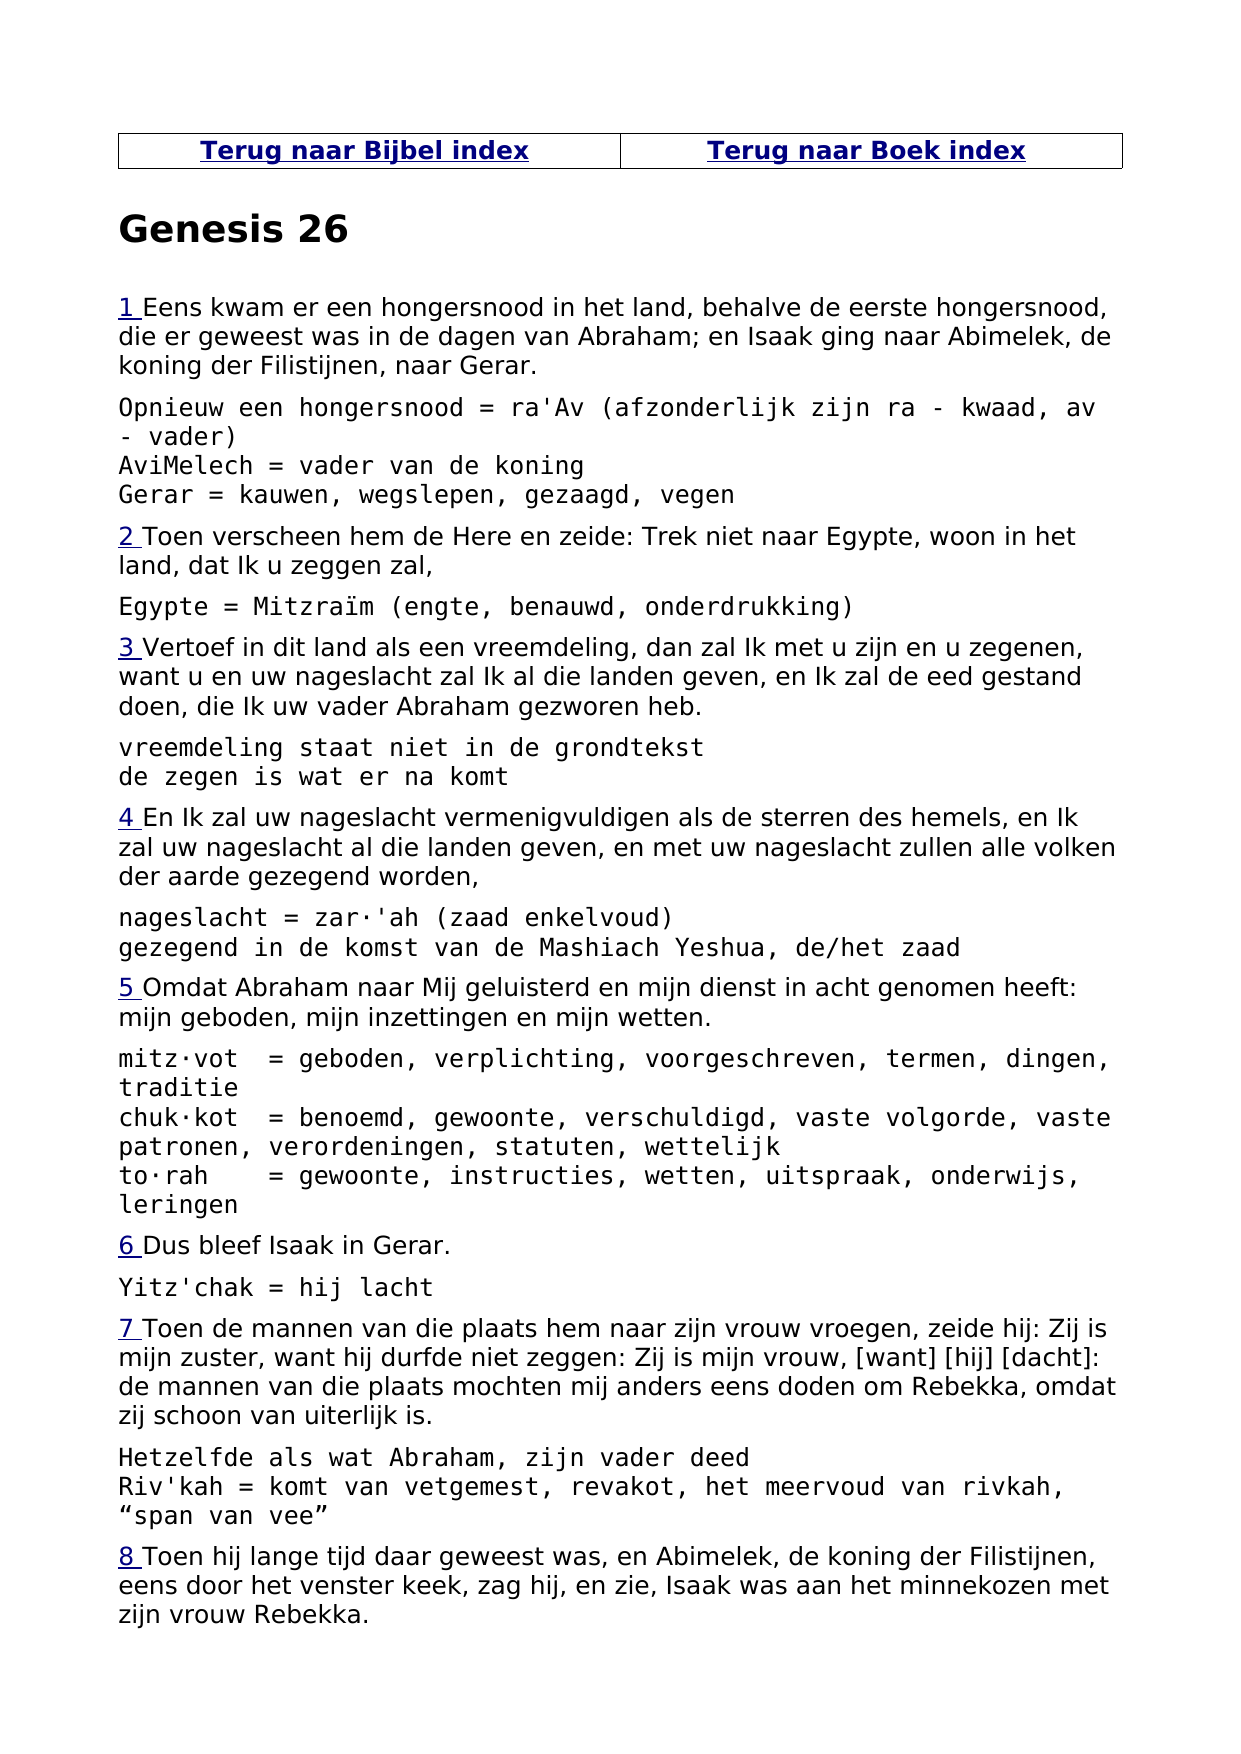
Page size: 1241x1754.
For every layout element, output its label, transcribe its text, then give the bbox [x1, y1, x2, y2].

text 6 Dus bleef Isaak in Gerar. [118, 1231, 1122, 1260]
text Egypte = Mitzraïm (engte, benauwd, onderdrukking) [118, 592, 1122, 622]
text Yitz'chak = hij lacht [118, 1273, 1122, 1302]
text Hetzelfde als wat Abraham, zijn vader deed Riv'kah = komt van vetgemest, revakot, het meervoud van rivkah, “span van vee” [118, 1443, 1122, 1531]
text Opnieuw een hongersnood = ra'Av (afzonderlijk zijn ra - kwaad, av - vader) AviMelech = vader van de koning Gerar = kauwen, wegslepen, gezaagd, vegen [118, 393, 1122, 510]
text vreemdeling staat niet in de grondtekst de zegen is wat er na komt [118, 733, 1122, 792]
text 7 Toen de mannen van die plaats hem naar zijn vrouw vroegen, zeide hij: Zij is mijn zuster, want hij durfde niet zeggen: Zij is mijn vrouw, [want] [hij] [dacht]: de mannen van die plaats mochten mij anders eens doden om Rebekka, omdat zij schoon van uiterlijk is. [118, 1314, 1122, 1431]
text mitz·vot = geboden, verplichting, voorgeschreven, termen, dingen, traditie chuk·kot = benoemd, gewoonte, verschuldigd, vaste volgorde, vaste patronen, verordeningen, statuten, wettelijk to·rah = gewoonte, instructies, wetten, uitspraak, onderwijs, leringen [118, 1044, 1122, 1219]
text 3 Vertoef in dit land als een vreemdeling, dan zal Ik met u zijn en u zegenen, want u en uw nageslacht zal Ik al die landen geven, en Ik zal de eed gestand doen, die Ik uw vader Abraham gezworen heb. [118, 633, 1122, 721]
table_header Terug naar Boek index [621, 134, 1122, 168]
text 5 Omdat Abraham naar Mij geluisterd en mijn dienst in acht genomen heeft: mijn geboden, mijn inzettingen en mijn wetten. [118, 974, 1122, 1032]
subtitle Genesis 26 [118, 208, 1122, 252]
text 1 Eens kwam er een hongersnood in het land, behalve de eerste hongersnood, die er geweest was in de dagen van Abraham; en Isaak ging naar Abimelek, de koning der Filistijnen, naar Gerar. [118, 264, 1122, 381]
text 2 Toen verscheen hem de Here en zeide: Trek niet naar Egypte, woon in het land, dat Ik u zeggen zal, [118, 522, 1122, 580]
table_header Terug naar Bijbel index [119, 134, 620, 168]
text 4 En Ik zal uw nageslacht vermenigvuldigen als de sterren des hemels, en Ik zal uw nageslacht al die landen geven, en met uw nageslacht zullen alle volken der aarde gezegend worden, [118, 803, 1122, 891]
text 8 Toen hij lange tijd daar geweest was, en Abimelek, de koning der Filistijnen, eens door het venster keek, zag hij, en zie, Isaak was aan het minnekozen met zijn vrouw Rebekka. [118, 1542, 1122, 1630]
text nageslacht = zar·'ah (zaad enkelvoud) gezegend in de komst van de Mashiach Yeshua, de/het zaad [118, 903, 1122, 962]
